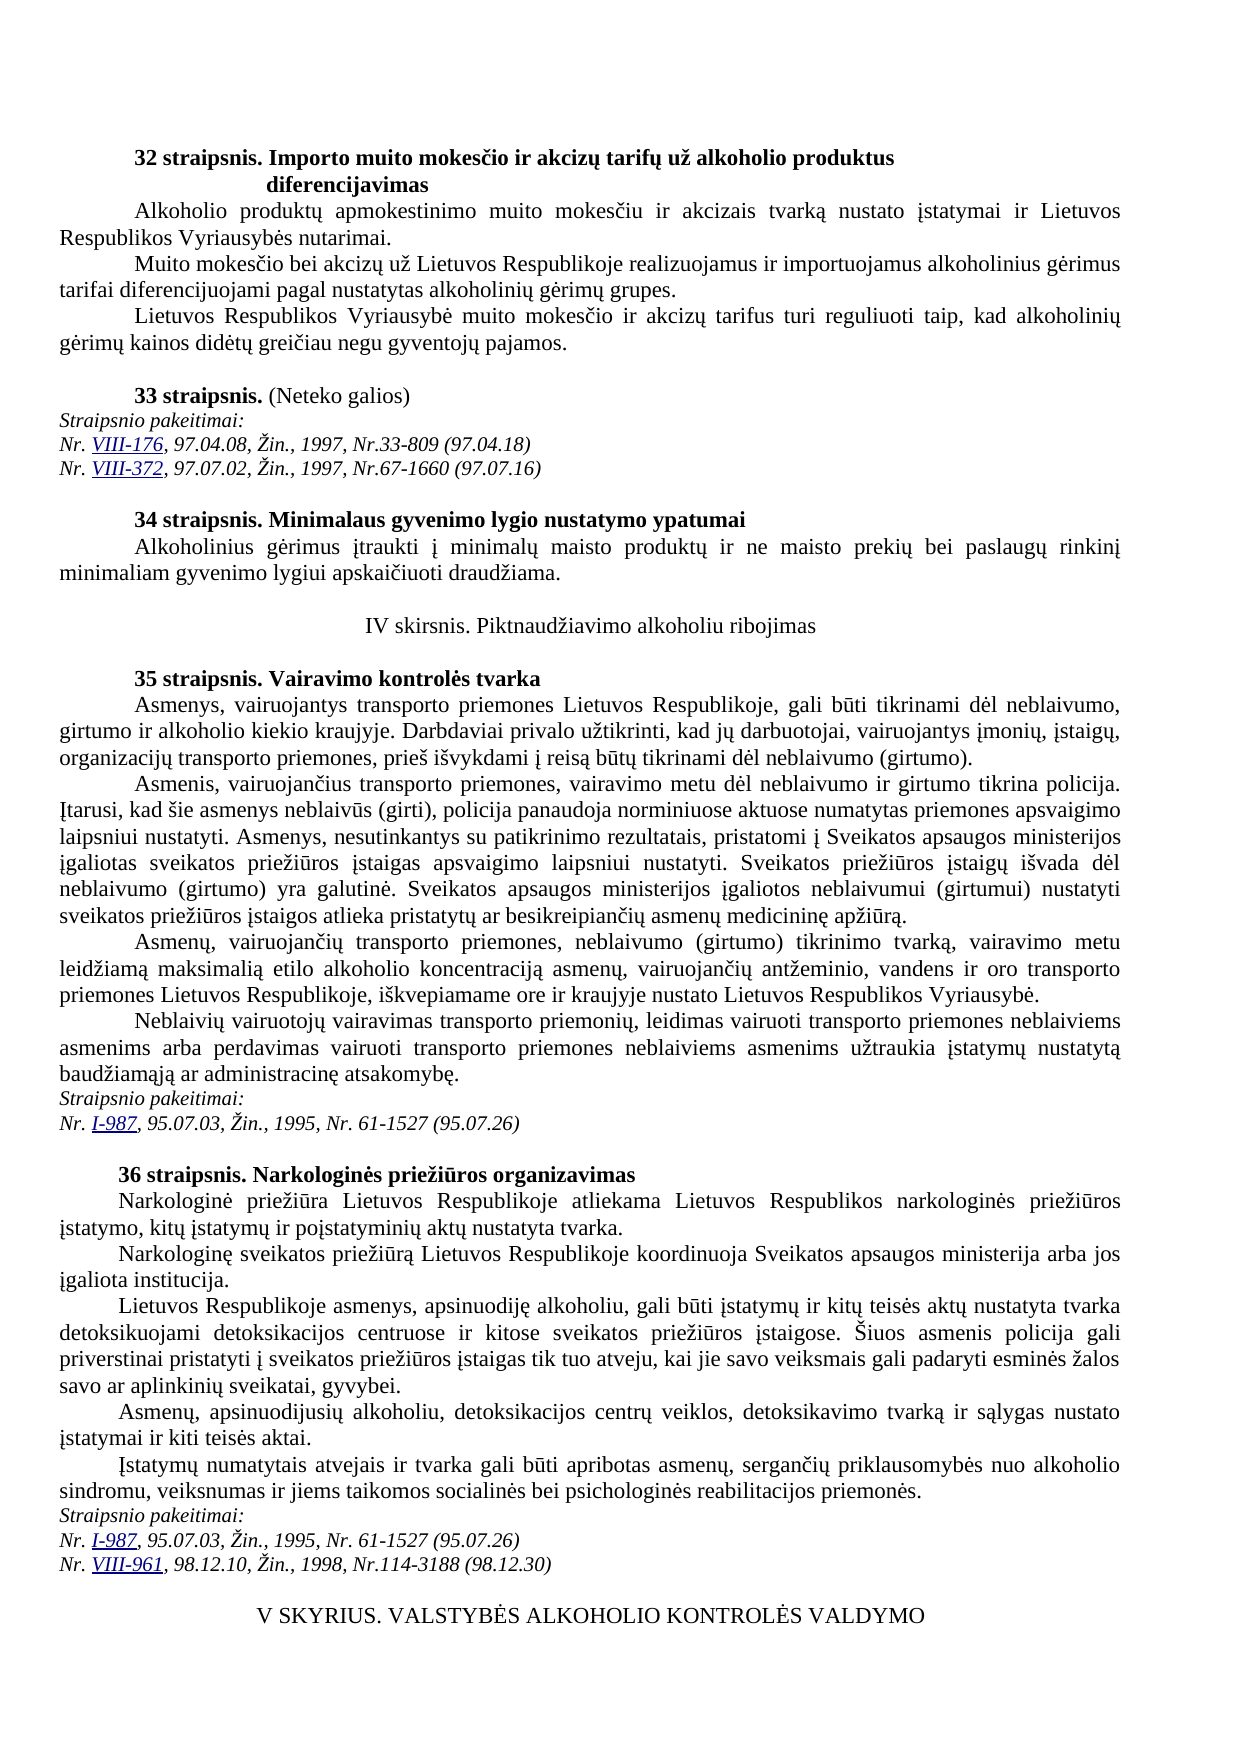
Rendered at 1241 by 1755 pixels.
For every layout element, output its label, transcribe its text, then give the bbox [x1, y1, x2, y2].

text Nr. VIII-176, 97.04.08, Žin., 1997, Nr.33-809 (97.04.18) [59, 432, 1122, 456]
text 35 straipsnis. Vairavimo kontrolės tvarka [59, 665, 1122, 691]
text Asmenys, vairuojantys transporto priemones Lietuvos Respublikoje, gali būti tikrinami dėl neblaivumo, girtumo ir alkoholio kiekio kraujyje. Darbdaviai privalo užtikrinti, kad jų darbuotojai, vairuojantys įmonių, įstaigų, organizacijų transporto priemones, prieš išvykdami į reisą būtų tikrinami dėl neblaivumo (girtumo). [59, 691, 1122, 770]
text Nr. I-987, 95.07.03, Žin., 1995, Nr. 61-1527 (95.07.26) [59, 1527, 1122, 1552]
text Lietuvos Respublikoje asmenys, apsinuodiję alkoholiu, gali būti įstatymų ir kitų teisės aktų nustatyta tvarka detoksikuojami detoksikacijos centruose ir kitose sveikatos priežiūros įstaigose. Šiuos asmenis policija gali priverstinai pristatyti į sveikatos priežiūros įstaigas tik tuo atveju, kai jie savo veiksmais gali padaryti esminės žalos savo ar aplinkinių sveikatai, gyvybei. [59, 1293, 1122, 1398]
text Nr. VIII-961, 98.12.10, Žin., 1998, Nr.114-3188 (98.12.30) [59, 1552, 1122, 1576]
text V SKYRIUS. VALSTYBĖS ALKOHOLIO KONTROLĖS VALDYMO [59, 1602, 1122, 1628]
text 36 straipsnis. Narkologinės priežiūros organizavimas [59, 1161, 1122, 1187]
text diferencijavimas [59, 171, 1122, 197]
text 33 straipsnis. (Neteko galios) [59, 382, 1122, 408]
text Nr. I-987, 95.07.03, Žin., 1995, Nr. 61-1527 (95.07.26) [59, 1110, 1122, 1134]
text IV skirsnis. Piktnaudžiavimo alkoholiu ribojimas [59, 612, 1122, 638]
text Straipsnio pakeitimai: [59, 1086, 1122, 1110]
text Straipsnio pakeitimai: [59, 408, 1122, 432]
text Asmenis, vairuojančius transporto priemones, vairavimo metu dėl neblaivumo ir girtumo tikrina policija. Įtarusi, kad šie asmenys neblaivūs (girti), policija panaudoja norminiuose aktuose numatytas priemones apsvaigimo laipsniui nustatyti. Asmenys, nesutinkantys su patikrinimo rezultatais, pristatomi į Sveikatos apsaugos ministerijos įgaliotas sveikatos priežiūros įstaigas apsvaigimo laipsniui nustatyti. Sveikatos priežiūros įstaigų išvada dėl neblaivumo (girtumo) yra galutinė. Sveikatos apsaugos ministerijos įgaliotos neblaivumui (girtumui) nustatyti sveikatos priežiūros įstaigos atlieka pristatytų ar besikreipiančių asmenų medicininę apžiūrą. [59, 770, 1122, 928]
text Asmenų, vairuojančių transporto priemones, neblaivumo (girtumo) tikrinimo tvarką, vairavimo metu leidžiamą maksimalią etilo alkoholio koncentraciją asmenų, vairuojančių antžeminio, vandens ir oro transporto priemones Lietuvos Respublikoje, iškvepiamame ore ir kraujyje nustato Lietuvos Respublikos Vyriausybė. [59, 928, 1122, 1007]
text Muito mokesčio bei akcizų už Lietuvos Respublikoje realizuojamus ir importuojamus alkoholinius gėrimus tarifai diferencijuojami pagal nustatytas alkoholinių gėrimų grupes. [59, 250, 1122, 303]
text Įstatymų numatytais atvejais ir tvarka gali būti apribotas asmenų, sergančių priklausomybės nuo alkoholio sindromu, veiksnumas ir jiems taikomos socialinės bei psichologinės reabilitacijos priemonės. [59, 1451, 1122, 1503]
text 32 straipsnis. Importo muito mokesčio ir akcizų tarifų už alkoholio produktus [59, 144, 1122, 171]
text Straipsnio pakeitimai: [59, 1503, 1122, 1527]
text Alkoholio produktų apmokestinimo muito mokesčiu ir akcizais tvarką nustato įstatymai ir Lietuvos Respublikos Vyriausybės nutarimai. [59, 197, 1122, 250]
text Lietuvos Respublikos Vyriausybė muito mokesčio ir akcizų tarifus turi reguliuoti taip, kad alkoholinių gėrimų kainos didėtų greičiau negu gyventojų pajamos. [59, 303, 1122, 355]
text Neblaivių vairuotojų vairavimas transporto priemonių, leidimas vairuoti transporto priemones neblaiviems asmenims arba perdavimas vairuoti transporto priemones neblaiviems asmenims užtraukia įstatymų nustatytą baudžiamąją ar administracinę atsakomybę. [59, 1007, 1122, 1086]
text Nr. VIII-372, 97.07.02, Žin., 1997, Nr.67-1660 (97.07.16) [59, 456, 1122, 480]
text Asmenų, apsinuodijusių alkoholiu, detoksikacijos centrų veiklos, detoksikavimo tvarką ir sąlygas nustato įstatymai ir kiti teisės aktai. [59, 1398, 1122, 1451]
text 34 straipsnis. Minimalaus gyvenimo lygio nustatymo ypatumai [59, 507, 1122, 533]
text Alkoholinius gėrimus įtraukti į minimalų maisto produktų ir ne maisto prekių bei paslaugų rinkinį minimaliam gyvenimo lygiui apskaičiuoti draudžiama. [59, 533, 1122, 586]
text Narkologinę sveikatos priežiūrą Lietuvos Respublikoje koordinuoja Sveikatos apsaugos ministerija arba jos įgaliota institucija. [59, 1240, 1122, 1293]
text Narkologinė priežiūra Lietuvos Respublikoje atliekama Lietuvos Respublikos narkologinės priežiūros įstatymo, kitų įstatymų ir poįstatyminių aktų nustatyta tvarka. [59, 1187, 1122, 1240]
